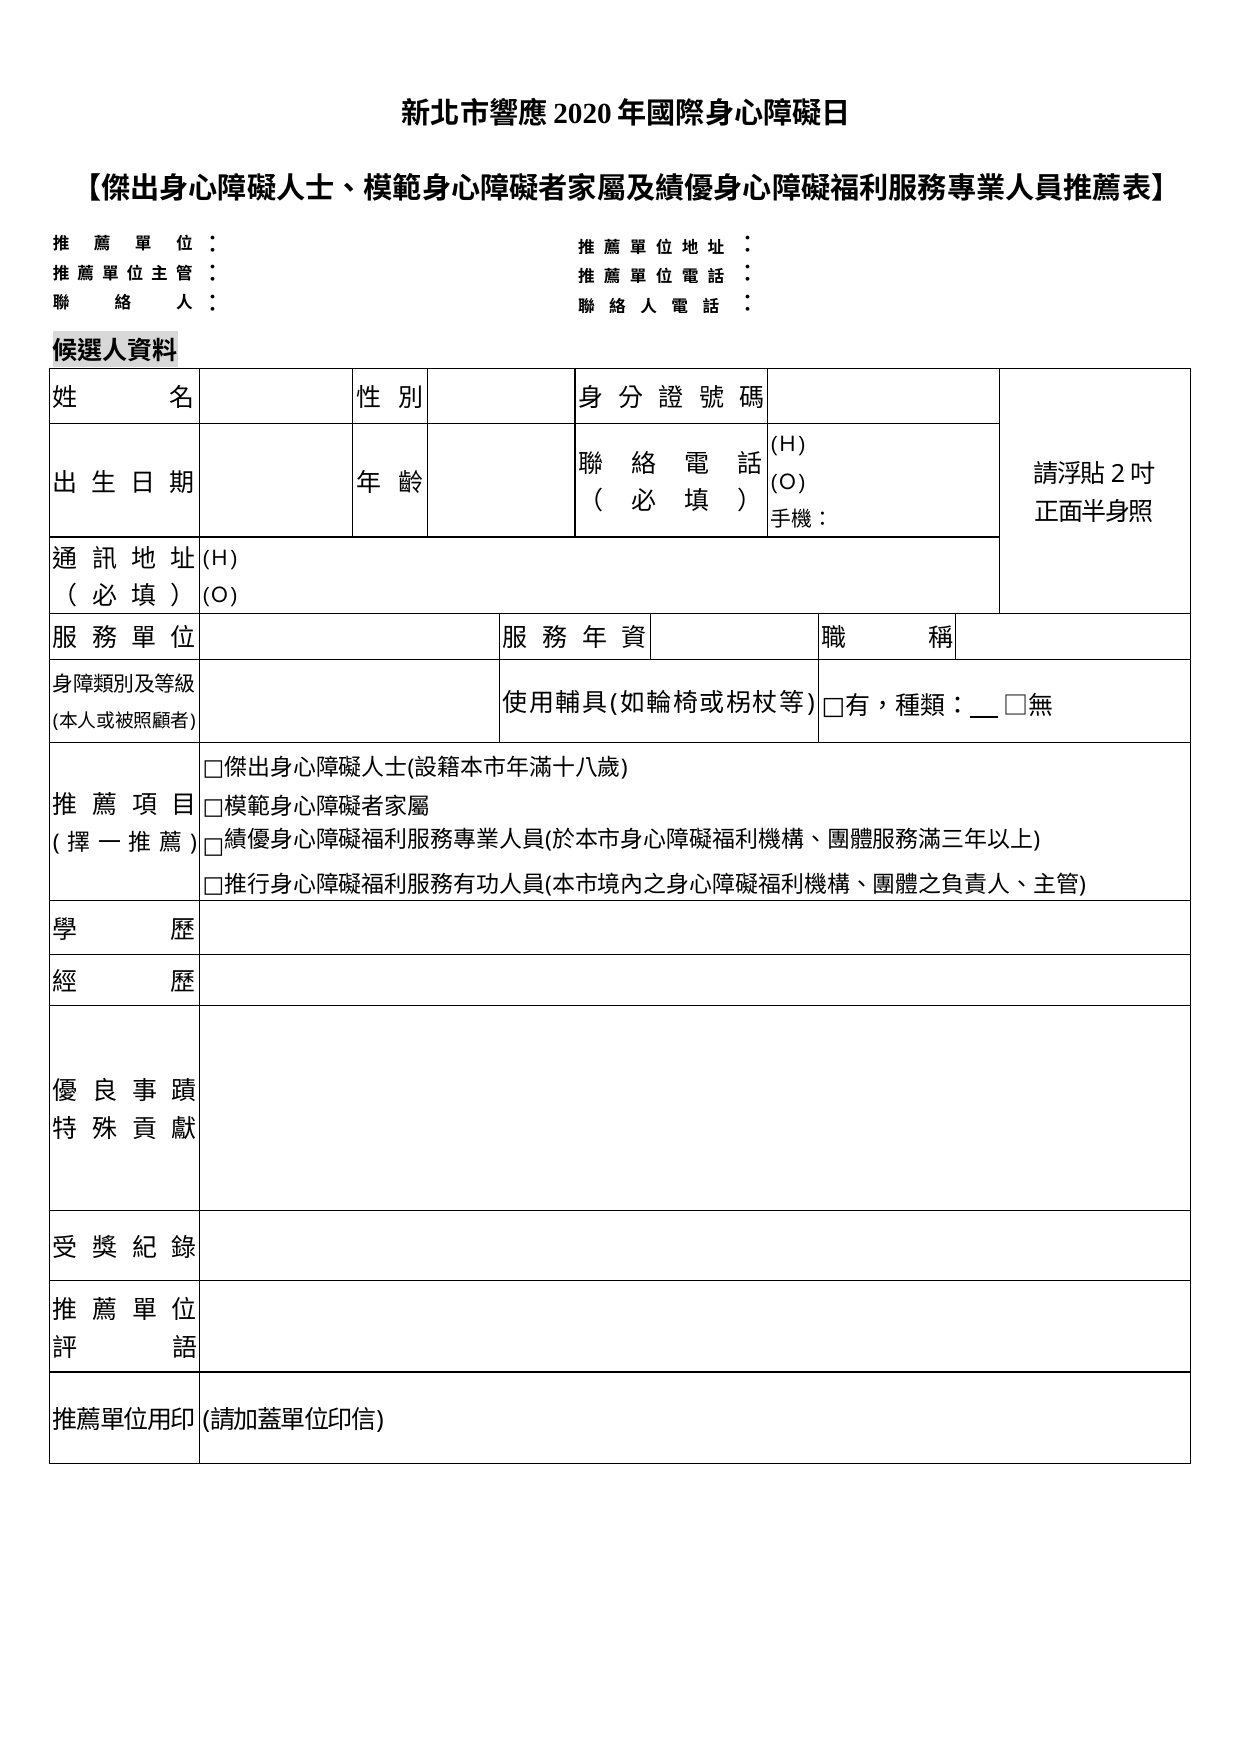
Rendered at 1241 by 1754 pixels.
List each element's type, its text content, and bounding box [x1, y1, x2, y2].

table_cell (Ｈ) (Ｏ) 手機： [768, 424, 999, 536]
table_cell 受獎紀錄 [50, 1211, 199, 1280]
table_cell [768, 369, 999, 423]
table_cell 聯絡人電話： [575, 283, 763, 312]
text 【傑出身心障礙人士、模範身心障礙者家屬及績優身心障礙福利服務專業人員推薦表】 [53, 149, 1199, 224]
table_cell [200, 901, 1190, 954]
table_cell [651, 614, 818, 658]
table_cell (Ｈ) (Ｏ) [200, 538, 999, 612]
table_cell 性 別 [353, 369, 427, 423]
table_cell [200, 1006, 1190, 1209]
table_cell 年 齡 [353, 424, 427, 536]
table_cell 通訊地址 （必填） [50, 538, 199, 612]
table_cell 聯絡人 [50, 283, 197, 312]
table_cell [200, 614, 499, 658]
table_cell 身障類別及等級(本人或被照顧者) [50, 660, 199, 742]
table_cell 優良事蹟 特殊貢獻 [50, 1006, 199, 1209]
table_cell □傑出身心障礙人士(設籍本市年滿十八歲) □模範身心障礙者家屬 □績優身心障礙福利服務專業人員(於本市身心障礙福利機構、團體服務滿三年以上) □推行身心障礙福利服務有功人員(本市境內之身心障礙福利機構、團體之負責人、主管) [200, 743, 1190, 899]
table_header 推薦單位地址： [575, 224, 763, 253]
table_header [763, 224, 1191, 253]
table_cell 出生日期 [50, 424, 199, 536]
table_cell 服務年資 [500, 614, 650, 658]
table_cell 姓 名 [50, 369, 199, 423]
table_cell 服務單位 [50, 614, 199, 658]
table_cell 經歷 [50, 955, 199, 1004]
table_cell [763, 253, 1191, 283]
table_cell 候選人資料 [50, 313, 1191, 368]
table_cell 職稱 [819, 614, 955, 658]
table_cell 推薦單位電話： [575, 253, 763, 283]
table_cell 推薦單位用印 [50, 1373, 199, 1463]
table_header ： [197, 224, 575, 253]
table_cell [428, 369, 574, 423]
table_cell [428, 424, 574, 536]
table_cell 推薦單位主管 [50, 253, 197, 283]
table_cell [200, 1211, 1190, 1280]
table_cell ： [197, 253, 575, 283]
table_cell 學歷 [50, 901, 199, 954]
table_cell [763, 283, 1191, 312]
table_cell 推薦項目 (擇一推薦) [50, 743, 199, 899]
table_cell 聯 絡 電 話 （必填） [576, 424, 767, 536]
table_cell [200, 660, 499, 742]
table_cell [200, 369, 352, 423]
table_cell 身分證號碼 [576, 369, 767, 423]
table_cell 請浮貼2吋 正面半身照 [1000, 369, 1190, 612]
table_cell [200, 1281, 1190, 1371]
table_cell (請加蓋單位印信) [200, 1373, 1190, 1463]
table_cell [200, 424, 352, 536]
table_cell [956, 614, 1190, 658]
table_cell [200, 955, 1190, 1004]
table_cell 推薦單位 評語 [50, 1281, 199, 1371]
table_cell □有，種類： □無 [819, 660, 1190, 742]
text 新北市響應2020年國際身心障礙日 [53, 74, 1199, 149]
table_cell 使用輔具(如輪椅或柺杖等) [500, 660, 818, 742]
table_cell ： [197, 283, 575, 312]
table_header 推薦單位 [50, 224, 197, 253]
